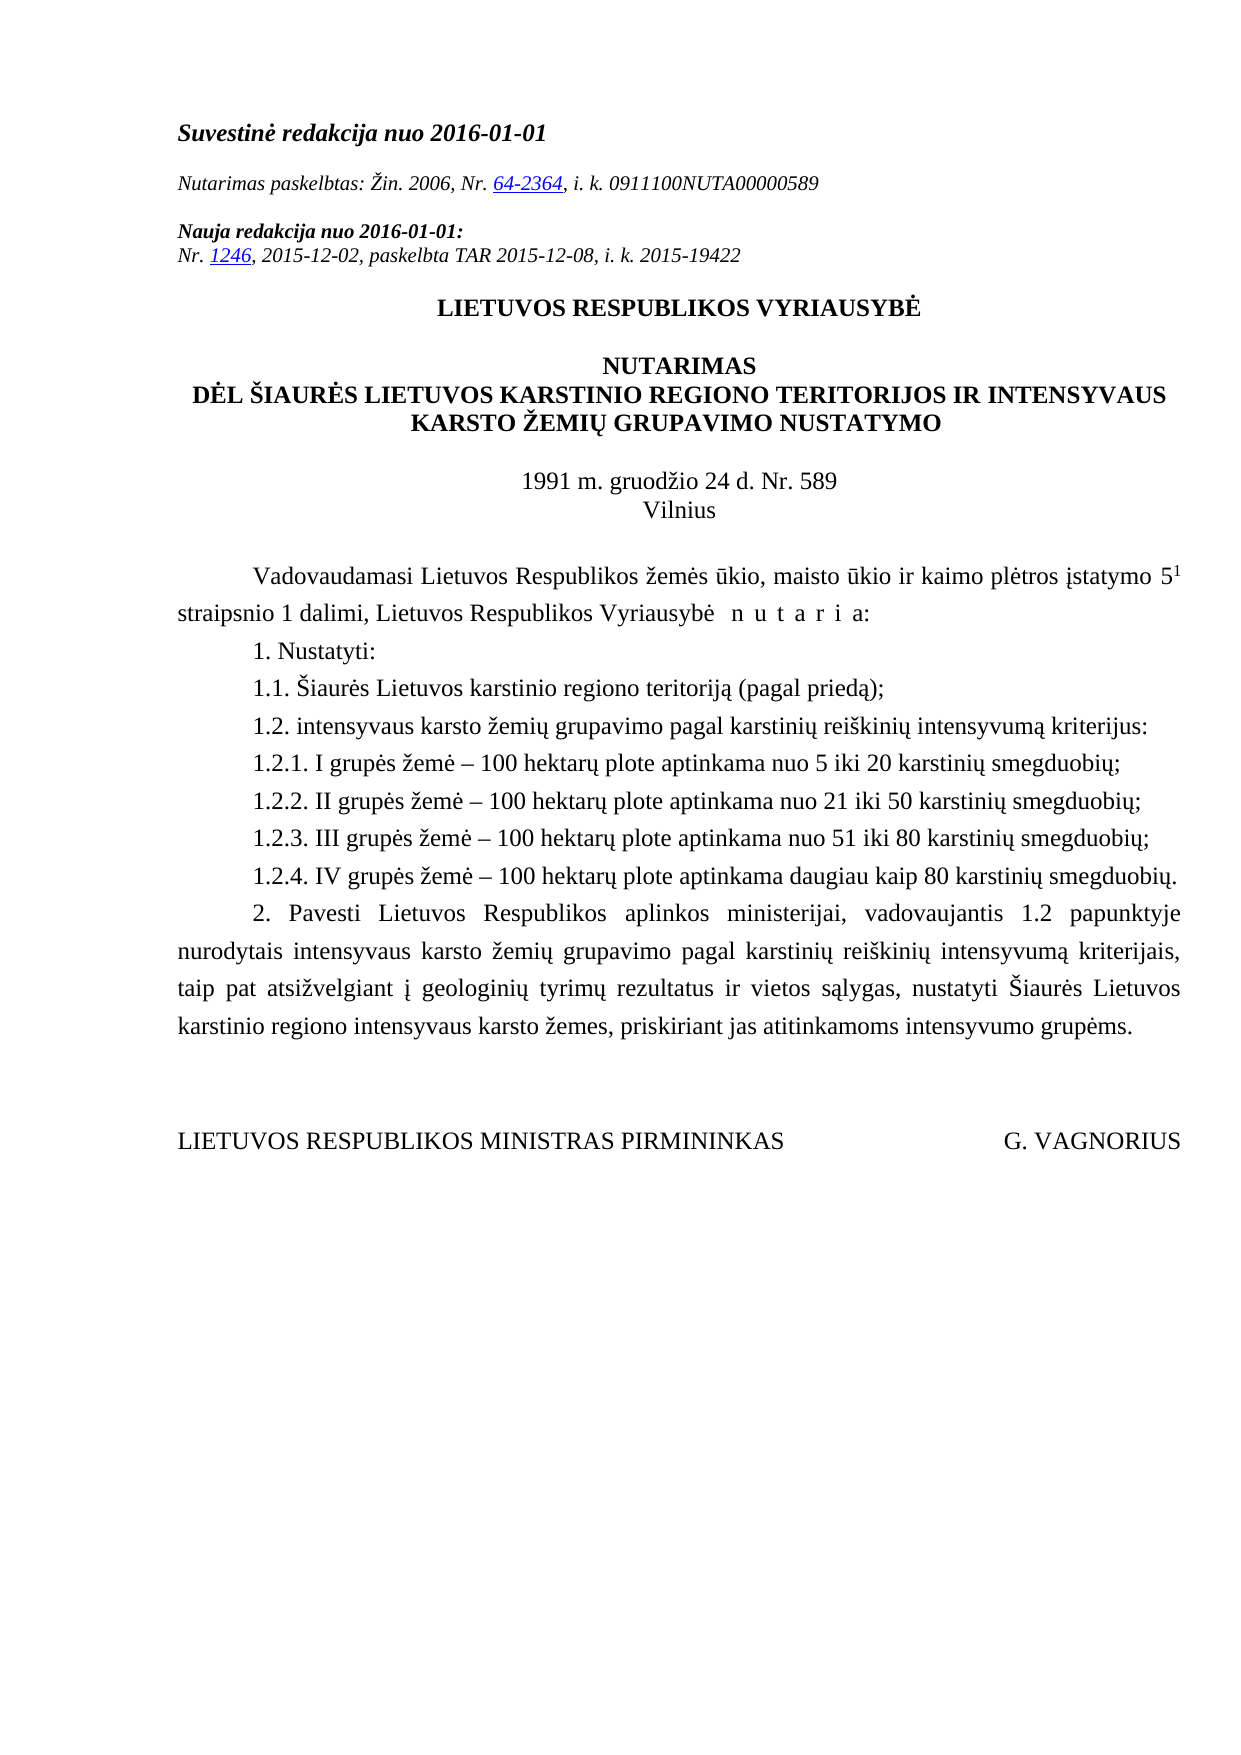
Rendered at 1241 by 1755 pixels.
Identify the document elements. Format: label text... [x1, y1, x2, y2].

text Nutarimas paskelbtas: Žin. 2006, Nr. 64-2364, i. k. 0911100NUTA00000589 [177, 171, 1181, 195]
text Vadovaudamasi Lietuvos Respublikos žemės ūkio, maisto ūkio ir kaimo plėtros įstatymo 51 straipsnio 1 dalimi, Lietuvos Respublikos Vyriausybė nutaria: [177, 552, 1181, 627]
text Suvestinė redakcija nuo 2016-01-01 [177, 118, 1181, 147]
text 1. Nustatyti: [177, 627, 1181, 665]
text 1.2.3. III grupės žemė – 100 hektarų plote aptinkama nuo 51 iki 80 karstinių smegduobių; [177, 815, 1181, 852]
text LIETUVOS RESPUBLIKOS VYRIAUSYBĖ [177, 293, 1181, 322]
text 1991 m. gruodžio 24 d. Nr. 589 [177, 466, 1181, 495]
text 1.2.2. II grupės žemė – 100 hektarų plote aptinkama nuo 21 iki 50 karstinių smegduobių; [177, 777, 1181, 815]
text NUTARIMAS [177, 351, 1181, 380]
text DĖL ŠIAURĖS LIETUVOS KARSTINIO REGIONO TERITORIJOS IR INTENSYVAUS KARSTO ŽEMIŲ GRUPAVIMO NUSTATYMO [177, 380, 1181, 437]
text 1.2.1. I grupės žemė – 100 hektarų plote aptinkama nuo 5 iki 20 karstinių smegduobių; [177, 740, 1181, 777]
text 1.2. intensyvaus karsto žemių grupavimo pagal karstinių reiškinių intensyvumą kriterijus: [177, 702, 1181, 740]
text Nr. 1246, 2015-12-02, paskelbta TAR 2015-12-08, i. k. 2015-19422 [177, 243, 1181, 267]
text Lietuvos Respublikos Ministras Pirmininkas G. Vagnorius [177, 1126, 1181, 1155]
text 1.2.4. IV grupės žemė – 100 hektarų plote aptinkama daugiau kaip 80 karstinių smegduobių. [177, 852, 1181, 890]
text 1.1. Šiaurės Lietuvos karstinio regiono teritoriją (pagal priedą); [177, 665, 1181, 702]
text 2. Pavesti Lietuvos Respublikos aplinkos ministerijai, vadovaujantis 1.2 papunktyje nurodytais intensyvaus karsto žemių grupavimo pagal karstinių reiškinių intensyvumą kriterijais, taip pat atsižvelgiant į geologinių tyrimų rezultatus ir vietos sąlygas, nustatyti Šiaurės Lietuvos karstinio regiono intensyvaus karsto žemes, priskiriant jas atitinkamoms intensyvumo grupėms. [177, 890, 1181, 1040]
text Vilnius [177, 495, 1181, 523]
text Nauja redakcija nuo 2016-01-01: [177, 219, 1181, 243]
